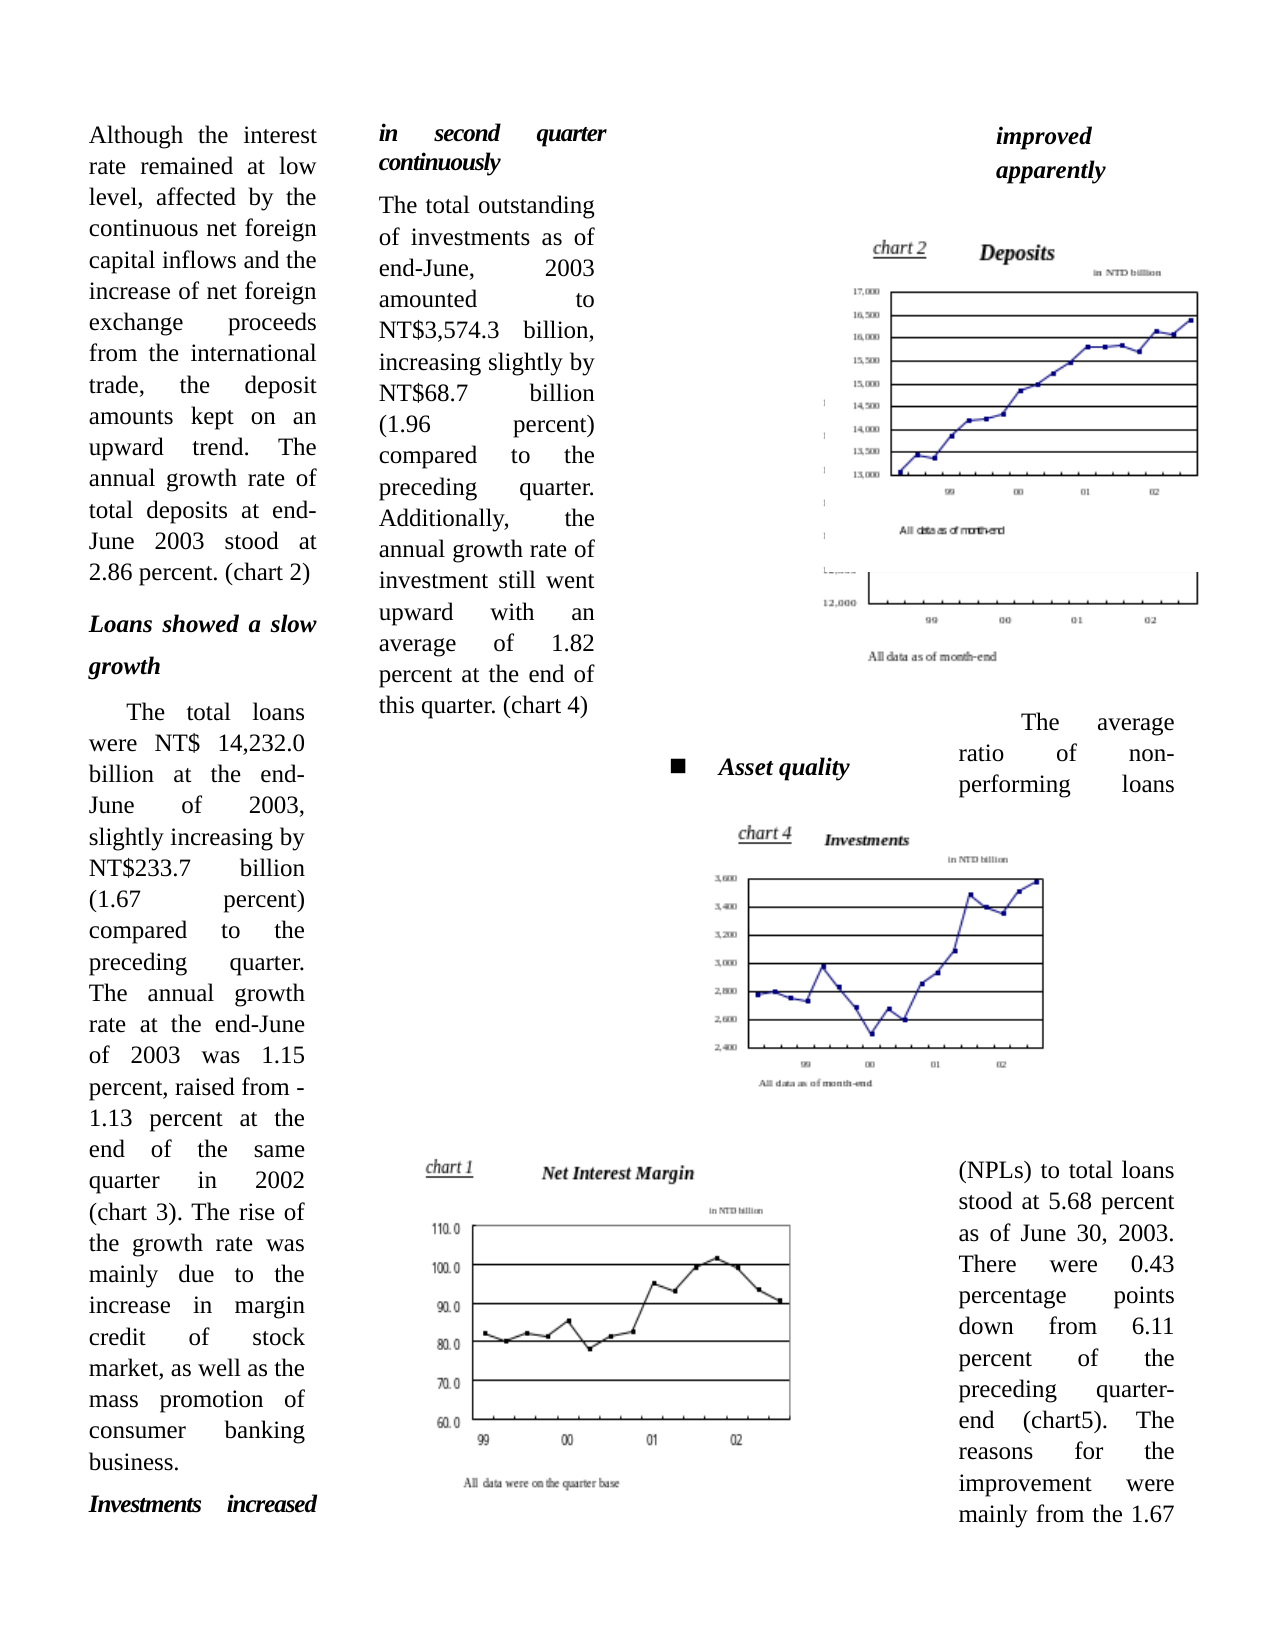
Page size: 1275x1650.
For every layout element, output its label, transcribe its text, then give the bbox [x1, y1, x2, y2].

text Loans showed a slow growth [89, 599, 317, 683]
text in second quarter continuously [378, 118, 607, 176]
text The total loans were NT$ 14,232.0 billion at the end-June of 2003, slightly increasing by NT$233.7 billion (1.67 percent) compared to the preceding quarter. The annual growth rate at the end-June of 2003 was 1.15 percent, raised from -1.13 percent at the end of the same quarter in 2002 (chart 3). The rise of the growth rate was mainly due to the increase in margin credit of stock market, as well as the mass promotion of consumer banking business. [89, 695, 305, 1476]
text Investments increased [89, 1489, 317, 1518]
text The total outstanding of investments as of end-June, 2003 amounted to NT$3,574.3 billion, increasing slightly by NT$68.7 billion (1.96 percent) compared to the preceding quarter. Additionally, the annual growth rate of investment still went upward with an average of 1.82 percent at the end of this quarter. (chart 4) [378, 189, 595, 720]
list improved apparently [958, 118, 1186, 185]
list Asset quality [668, 749, 896, 782]
text The average ratio of non-performing loans (NPLs) to total loans stood at 5.68 percent as of June 30, 2003. There were 0.43 percentage points down from 6.11 percent of the preceding quarter-end (chart5). The reasons for the improvement were mainly from the 1.67 [958, 705, 1174, 1528]
text Total deposits as of June 30, 2003 were NT$16,367.7 billion, a NT$288.7 billion (1.80 percent) increase compared to the preceding quarter. Although the interest rate remained at low level, affected by the continuous net foreign capital inflows and the increase of net foreign exchange proceeds from the international trade, the deposit amounts kept on an upward trend. The annual growth rate of total deposits at end-June 2003 stood at 2.86 percent. (chart 2) [89, 118, 317, 587]
